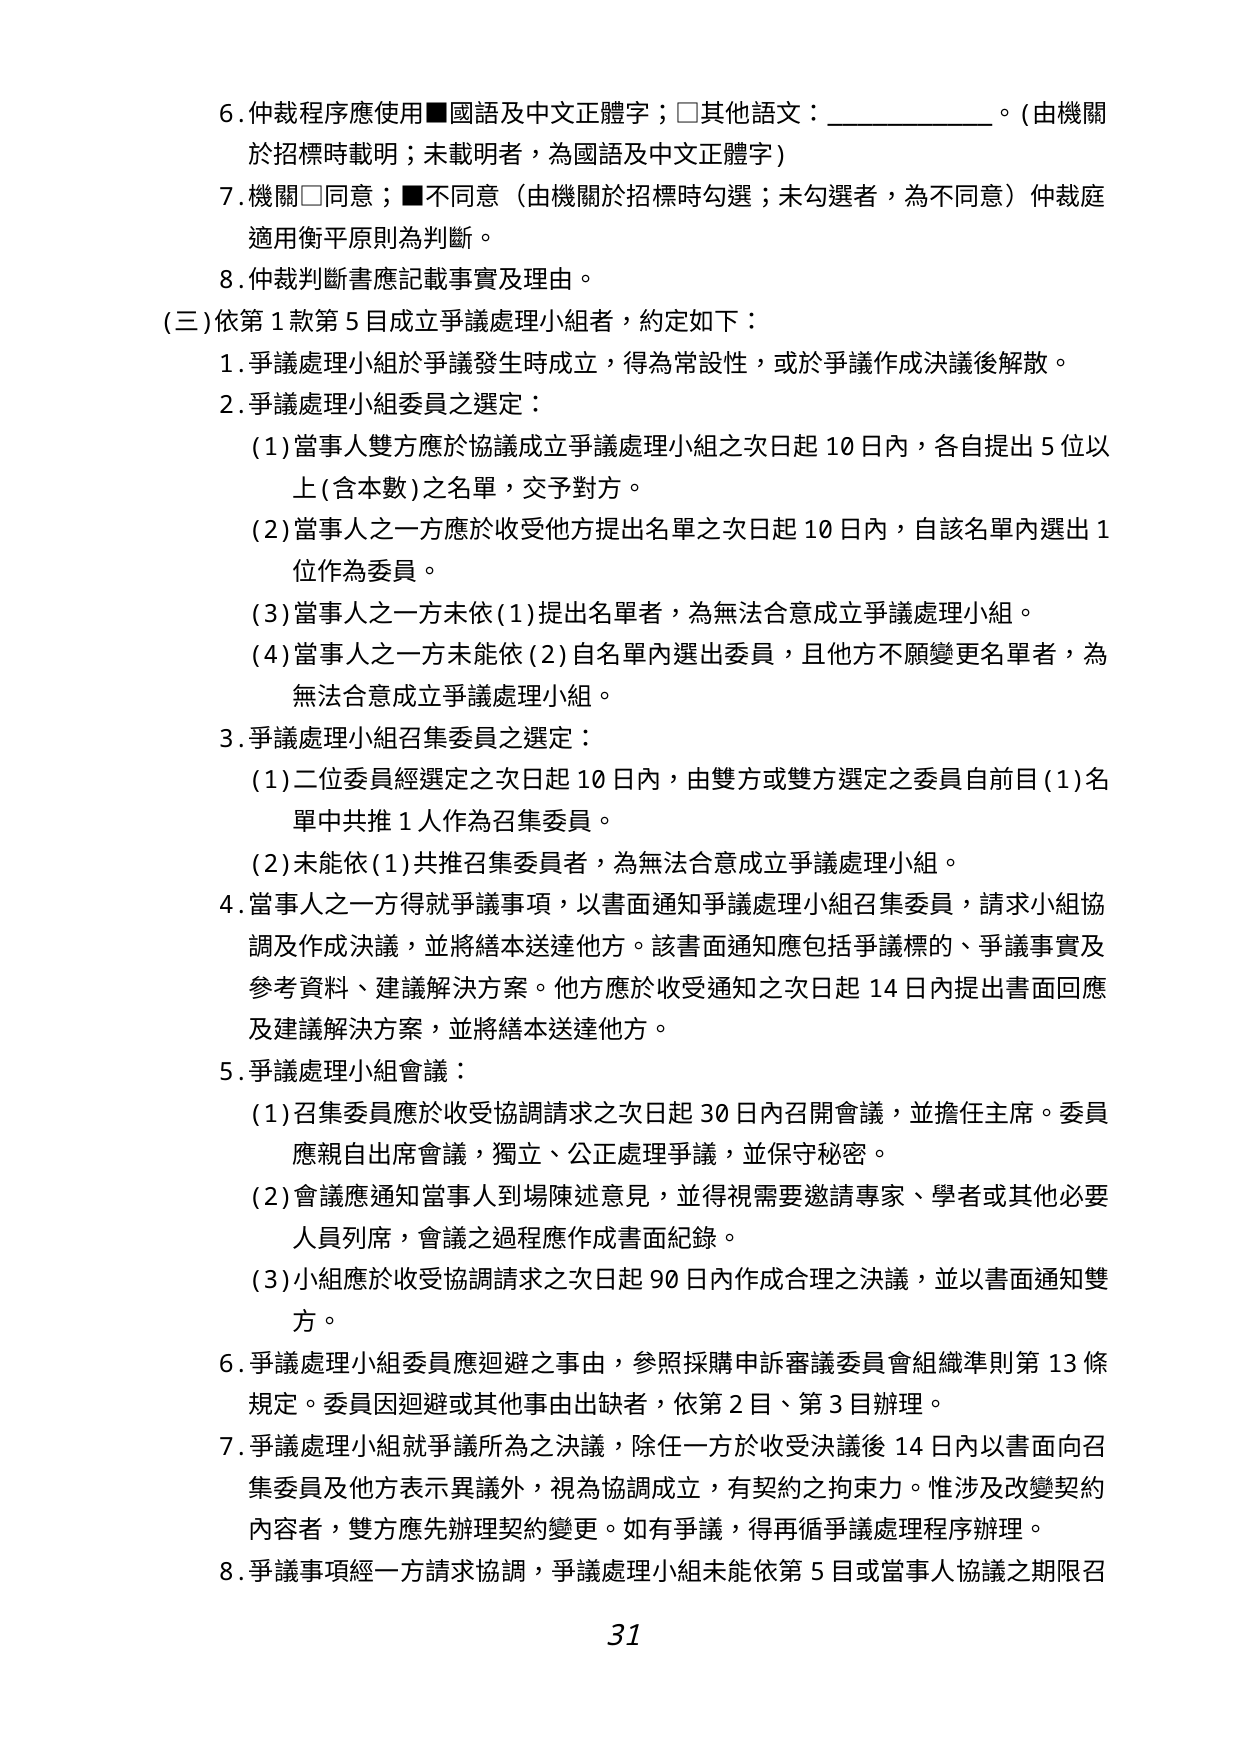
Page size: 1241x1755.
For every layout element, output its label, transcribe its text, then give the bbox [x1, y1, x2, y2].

text 7.機關□同意；■不同意（由機關於招標時勾選；未勾選者，為不同意）仲裁庭適用衡平原則為判斷。 [218, 172, 1108, 255]
text (3)當事人之一方未依(1)提出名單者，為無法合意成立爭議處理小組。 [248, 589, 1110, 630]
text 8.仲裁判斷書應記載事實及理由。 [218, 255, 1108, 297]
text (1)召集委員應於收受協調請求之次日起30日內召開會議，並擔任主席。委員應親自出席會議，獨立、公正處理爭議，並保守秘密。 [248, 1089, 1110, 1172]
text 8.爭議事項經一方請求協調，爭議處理小組未能依第5目或當事人協議之期限召 [218, 1547, 1108, 1589]
text (1)當事人雙方應於協議成立爭議處理小組之次日起10日內，各自提出5位以上(含本數)之名單，交予對方。 [248, 422, 1110, 505]
text (2)當事人之一方應於收受他方提出名單之次日起10日內，自該名單內選出1位作為委員。 [248, 505, 1110, 589]
text 1.爭議處理小組於爭議發生時成立，得為常設性，或於爭議作成決議後解散。 [218, 339, 1108, 380]
text (三)依第1款第5目成立爭議處理小組者，約定如下： [159, 297, 1110, 339]
text 6.仲裁程序應使用■國語及中文正體字；□其他語文：___________。(由機關於招標時載明；未載明者，為國語及中文正體字) [218, 89, 1108, 172]
text 5.爭議處理小組會議： [218, 1047, 1108, 1089]
text (2)未能依(1)共推召集委員者，為無法合意成立爭議處理小組。 [248, 839, 1110, 880]
text 7.爭議處理小組就爭議所為之決議，除任一方於收受決議後14日內以書面向召集委員及他方表示異議外，視為協調成立，有契約之拘束力。惟涉及改變契約內容者，雙方應先辦理契約變更。如有爭議，得再循爭議處理程序辦理。 [218, 1422, 1108, 1547]
text 6.爭議處理小組委員應迴避之事由，參照採購申訴審議委員會組織準則第13條規定。委員因迴避或其他事由出缺者，依第2目、第3目辦理。 [218, 1339, 1108, 1422]
text (1)二位委員經選定之次日起10日內，由雙方或雙方選定之委員自前目(1)名單中共推1人作為召集委員。 [248, 755, 1110, 839]
text (4)當事人之一方未能依(2)自名單內選出委員，且他方不願變更名單者，為無法合意成立爭議處理小組。 [248, 630, 1110, 714]
text 2.爭議處理小組委員之選定： [218, 380, 1108, 422]
text 4.當事人之一方得就爭議事項，以書面通知爭議處理小組召集委員，請求小組協調及作成決議，並將繕本送達他方。該書面通知應包括爭議標的、爭議事實及參考資料、建議解決方案。他方應於收受通知之次日起14日內提出書面回應及建議解決方案，並將繕本送達他方。 [218, 880, 1108, 1047]
text (3)小組應於收受協調請求之次日起90日內作成合理之決議，並以書面通知雙方。 [248, 1255, 1110, 1339]
text 3.爭議處理小組召集委員之選定： [218, 714, 1108, 755]
text (2)會議應通知當事人到場陳述意見，並得視需要邀請專家、學者或其他必要人員列席，會議之過程應作成書面紀錄。 [248, 1172, 1110, 1255]
